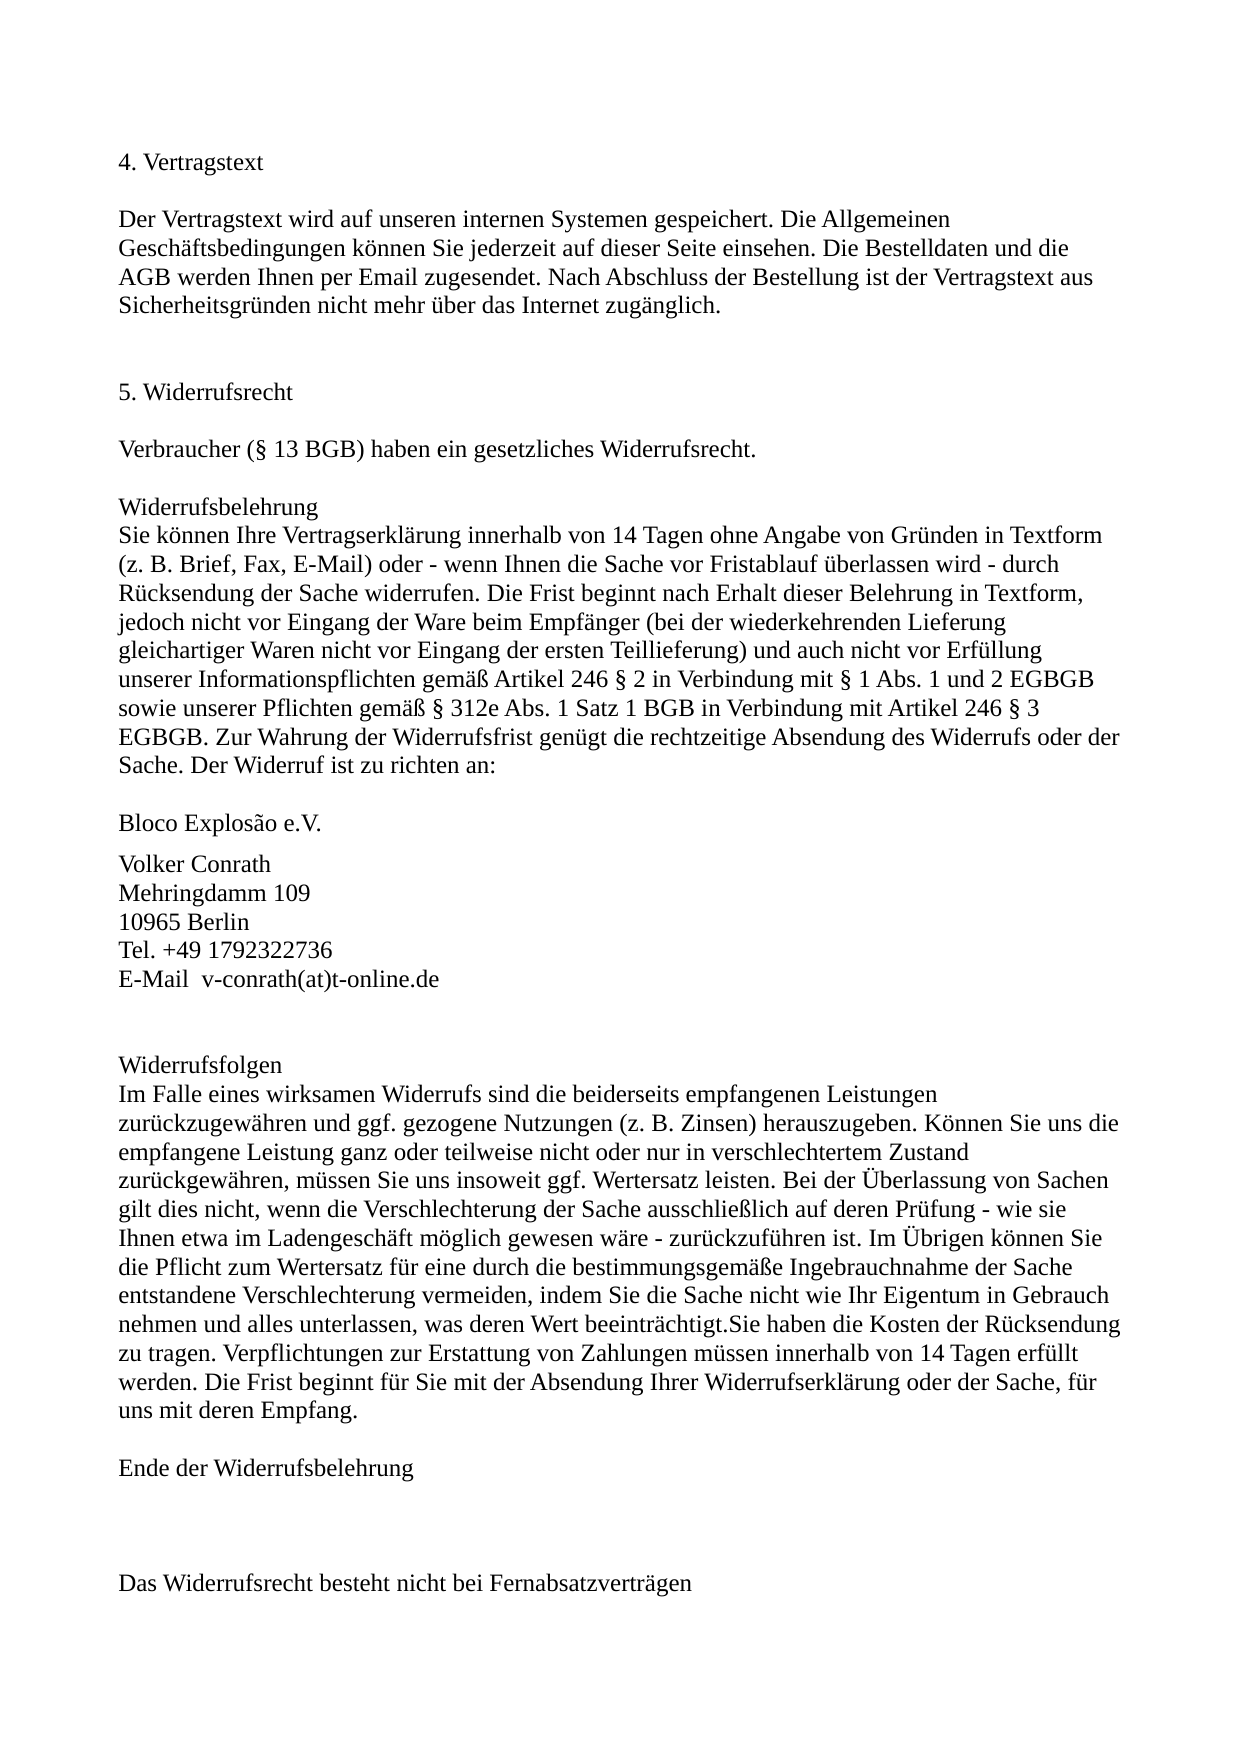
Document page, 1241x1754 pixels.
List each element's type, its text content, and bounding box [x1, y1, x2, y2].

text Widerrufsfolgen Im Falle eines wirksamen Widerrufs sind die beiderseits empfangenen Leistungen zurückzugewähren und ggf. gezogene Nutzungen (z. B. Zinsen) herauszugeben. Können Sie uns die empfangene Leistung ganz oder teilweise nicht oder nur in verschlechtertem Zustand zurückgewähren, müssen Sie uns insoweit ggf. Wertersatz leisten. Bei der Überlassung von Sachen gilt dies nicht, wenn die Verschlechterung der Sache ausschließlich auf deren Prüfung - wie sie Ihnen etwa im Ladengeschäft möglich gewesen wäre - zurückzuführen ist. Im Übrigen können Sie die Pflicht zum Wertersatz für eine durch die bestimmungsgemäße Ingebrauchnahme der Sache entstandene Verschlechterung vermeiden, indem Sie die Sache nicht wie Ihr Eigentum in Gebrauch nehmen und alles unterlassen, was deren Wert beeinträchtigt.Sie haben die Kosten der Rücksendung zu tragen. Verpflichtungen zur Erstattung von Zahlungen müssen innerhalb von 14 Tagen erfüllt werden. Die Frist beginnt für Sie mit der Absendung Ihrer Widerrufserklärung oder der Sache, für uns mit deren Empfang. Ende der Widerrufsbelehrung Das Widerrufsrecht besteht nicht bei Fernabsatzverträgen [118, 993, 1122, 1626]
text Volker Conrath [118, 849, 1122, 878]
text Mehringdamm 109 [118, 878, 1122, 907]
text 4. Vertragstext Der Vertragstext wird auf unseren internen Systemen gespeichert. Die Allgemeinen Geschäftsbedingungen können Sie jederzeit auf dieser Seite einsehen. Die Bestelldaten und die AGB werden Ihnen per Email zugesendet. Nach Abschluss der Bestellung ist der Vertragstext aus Sicherheitsgründen nicht mehr über das Internet zugänglich. 5. Widerrufsrecht Verbraucher (§ 13 BGB) haben ein gesetzliches Widerrufsrecht. Widerrufsbelehrung Sie können Ihre Vertragserklärung innerhalb von 14 Tagen ohne Angabe von Gründen in Textform (z. B. Brief, Fax, E-Mail) oder - wenn Ihnen die Sache vor Fristablauf überlassen wird - durch Rücksendung der Sache widerrufen. Die Frist beginnt nach Erhalt dieser Belehrung in Textform, jedoch nicht vor Eingang der Ware beim Empfänger (bei der wiederkehrenden Lieferung gleichartiger Waren nicht vor Eingang der ersten Teillieferung) und auch nicht vor Erfüllung unserer Informationspflichten gemäß Artikel 246 § 2 in Verbindung mit § 1 Abs. 1 und 2 EGBGB sowie unserer Pflichten gemäß § 312e Abs. 1 Satz 1 BGB in Verbindung mit Artikel 246 § 3 EGBGB. Zur Wahrung der Widerrufsfrist genügt die rechtzeitige Absendung des Widerrufs oder der Sache. Der Widerruf ist zu richten an: Bloco Explosão e.V. [118, 118, 1122, 837]
text 10965 Berlin [118, 907, 1122, 936]
text Tel. +49 1792322736 [118, 936, 1122, 964]
text E-Mail v-conrath(at)t-online.de [118, 964, 1122, 993]
